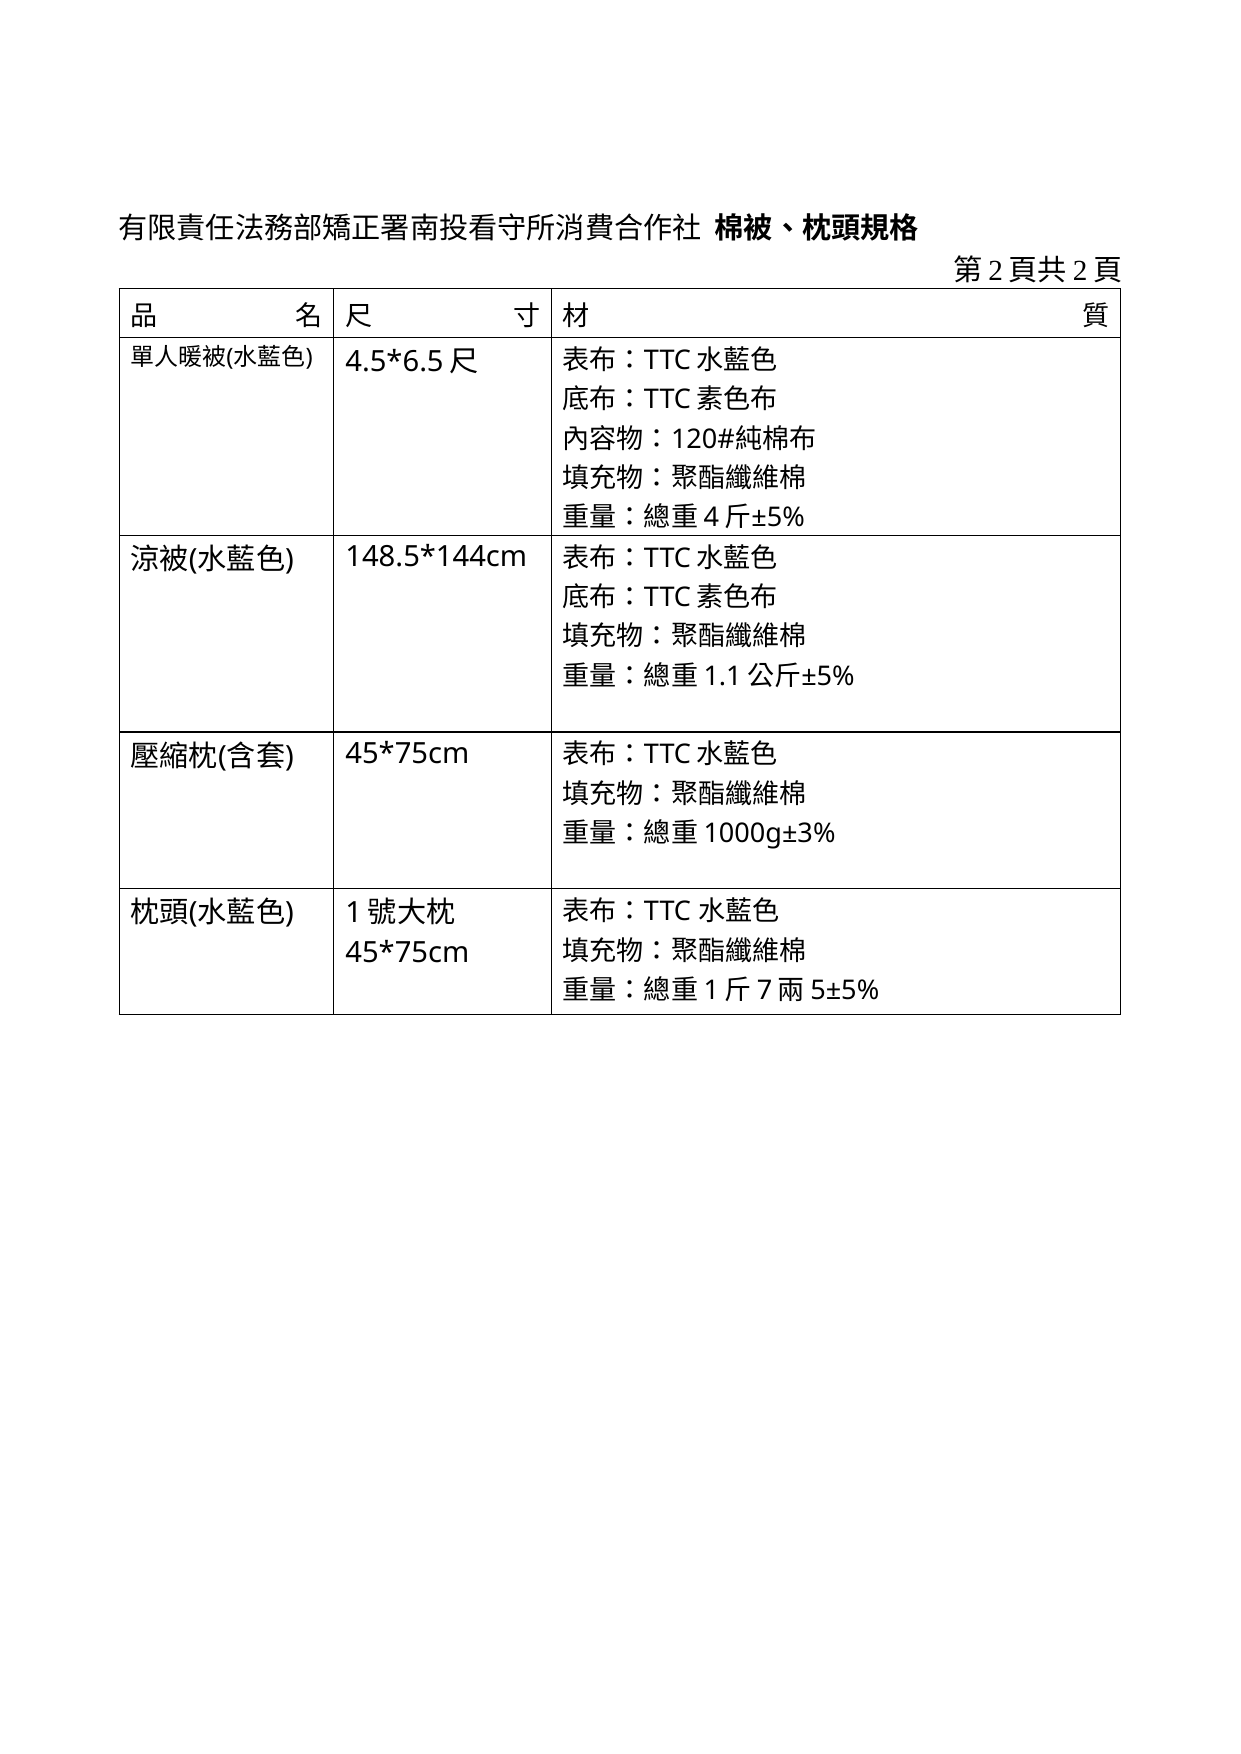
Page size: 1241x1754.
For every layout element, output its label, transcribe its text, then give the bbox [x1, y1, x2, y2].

text 有限責任法務部矯正署南投看守所消費合作社 棉被、枕頭規格 [118, 204, 1122, 247]
text 第2頁共2頁 [118, 247, 1122, 288]
table_cell 148.5*144cm [334, 536, 551, 731]
table_cell 表布：TTC 水藍色 填充物：聚酯纖維棉 重量：總重1斤7兩5±5% [552, 889, 1120, 1013]
table_cell 表布：TTC水藍色 填充物：聚酯纖維棉 重量：總重1000g±3% [552, 733, 1120, 888]
table_cell 枕頭(水藍色) [120, 889, 333, 1013]
table_cell 45*75cm [334, 733, 551, 888]
table_cell 表布：TTC水藍色 底布：TTC素色布 內容物：120#純棉布 填充物：聚酯纖維棉 重量：總重4斤±5% [552, 338, 1120, 534]
table_header 尺寸 [334, 289, 551, 337]
table_cell 壓縮枕(含套) [120, 733, 333, 888]
table_header 品名 [120, 289, 333, 337]
table_cell 涼被(水藍色) [120, 536, 333, 731]
table_cell 單人暖被(水藍色) [120, 338, 333, 534]
table_cell 1號大枕 45*75cm [334, 889, 551, 1013]
table_cell 4.5*6.5尺 [334, 338, 551, 534]
table_header 材質 [552, 289, 1120, 337]
table_cell 表布：TTC水藍色 底布：TTC素色布 填充物：聚酯纖維棉 重量：總重1.1公斤±5% [552, 536, 1120, 731]
